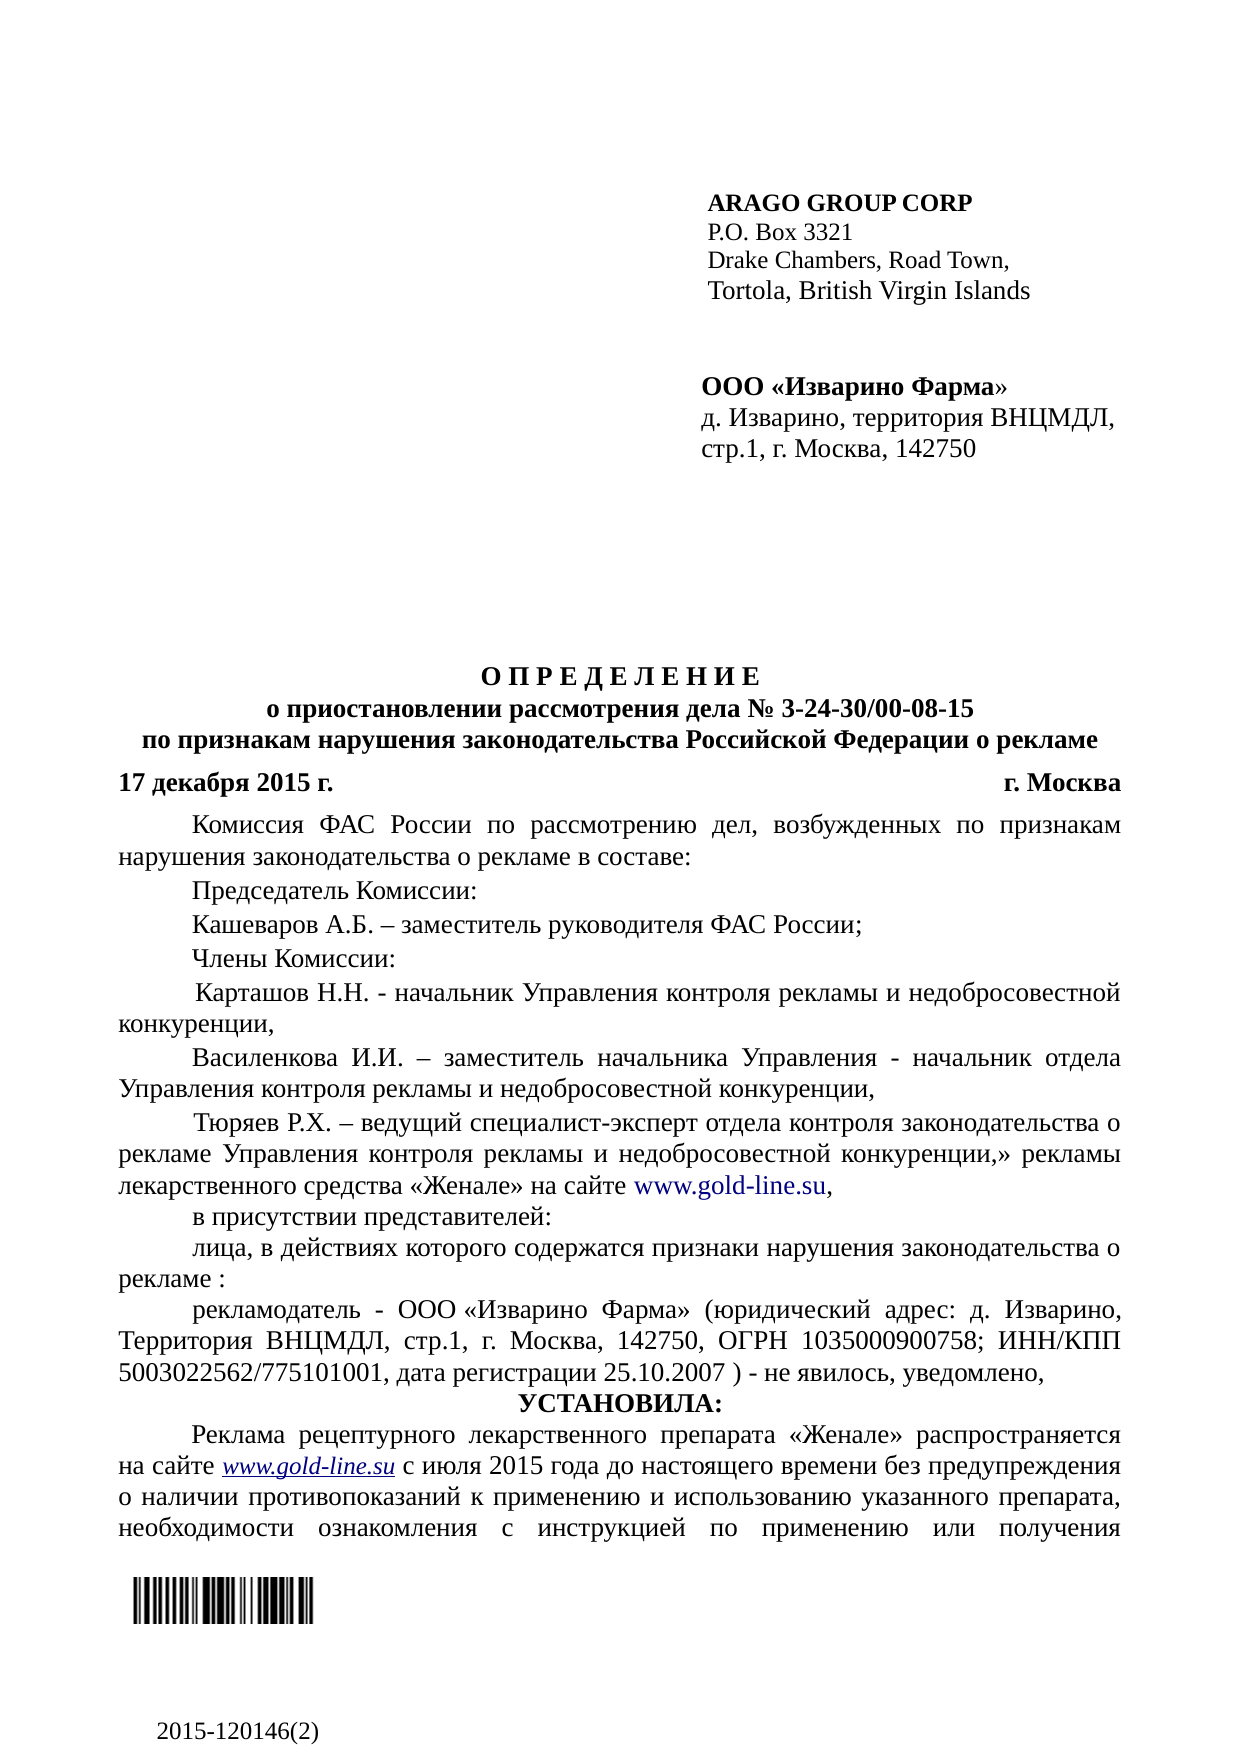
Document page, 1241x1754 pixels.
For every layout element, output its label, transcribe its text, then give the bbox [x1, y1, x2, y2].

text УСТАНОВИЛА: [118, 1387, 1122, 1418]
text по признакам нарушения законодательства Российской Федерации о рекламе [118, 723, 1122, 754]
text Реклама рецептурного лекарственного препарата «Женале» распространяется на сайте www.gold-line.su с июля 2015 года до настоящего времени без предупреждения о наличии противопоказаний к применению и использованию указанного препарата, необходимости ознакомления с инструкцией по применению или получения [118, 1418, 1122, 1542]
text ARAGO GROUP CORP [118, 188, 1122, 217]
text Комиссия ФАС России по рассмотрению дел, возбужденных по признакам нарушения законодательства о рекламе в составе: [118, 809, 1122, 871]
text О П Р Е Д Е Л Е Н И Е [118, 661, 1122, 692]
picture [118, 1577, 331, 1624]
text Тюряев Р.Х. – ведущий специалист-эксперт отдела контроля законодательства о рекламе Управления контроля рекламы и недобросовестной конкуренции,» рекламы лекарственного средства «Женале» на сайте www.gold-line.su, [118, 1106, 1122, 1200]
text лица, в действиях которого содержатся признаки нарушения законодательства о рекламе : [118, 1231, 1122, 1293]
text Drake Chambers, Road Town, [118, 246, 1122, 274]
text рекламодатель - ООО «Изварино Фарма» (юридический адрес: д. Изварино, Территория ВНЦМДЛ, стр.1, г. Москва, 142750, ОГРН 1035000900758; ИНН/КПП 5003022562/775101001, дата регистрации 25.10.2007 ) - не явилось, уведомлено, [118, 1293, 1122, 1387]
text 17 декабря 2015 г. г. Москва [118, 766, 1122, 797]
text Кашеваров А.Б. – заместитель руководителя ФАС России; [118, 908, 1122, 939]
text Члены Комиссии: [118, 942, 1122, 973]
text Василенкова И.И. – заместитель начальника Управления - начальник отдела Управления контроля рекламы и недобросовестной конкуренции, [118, 1041, 1122, 1103]
text P.O. Box 3321 [118, 217, 1122, 246]
text д. Изварино, территория ВНЦМДЛ, стр.1, г. Москва, 142750 [701, 401, 1122, 464]
text ООО «Изварино Фарма» [701, 370, 1122, 401]
text о приостановлении рассмотрения дела № 3-24-30/00-08-15 [118, 692, 1122, 723]
text Председатель Комиссии: [118, 874, 1122, 905]
text Карташов Н.Н. - начальник Управления контроля рекламы и недобросовестной конкуренции, [118, 976, 1122, 1038]
text Tortola, British Virgin Islands [118, 274, 1122, 306]
text в присутствии представителей: [118, 1200, 1122, 1231]
